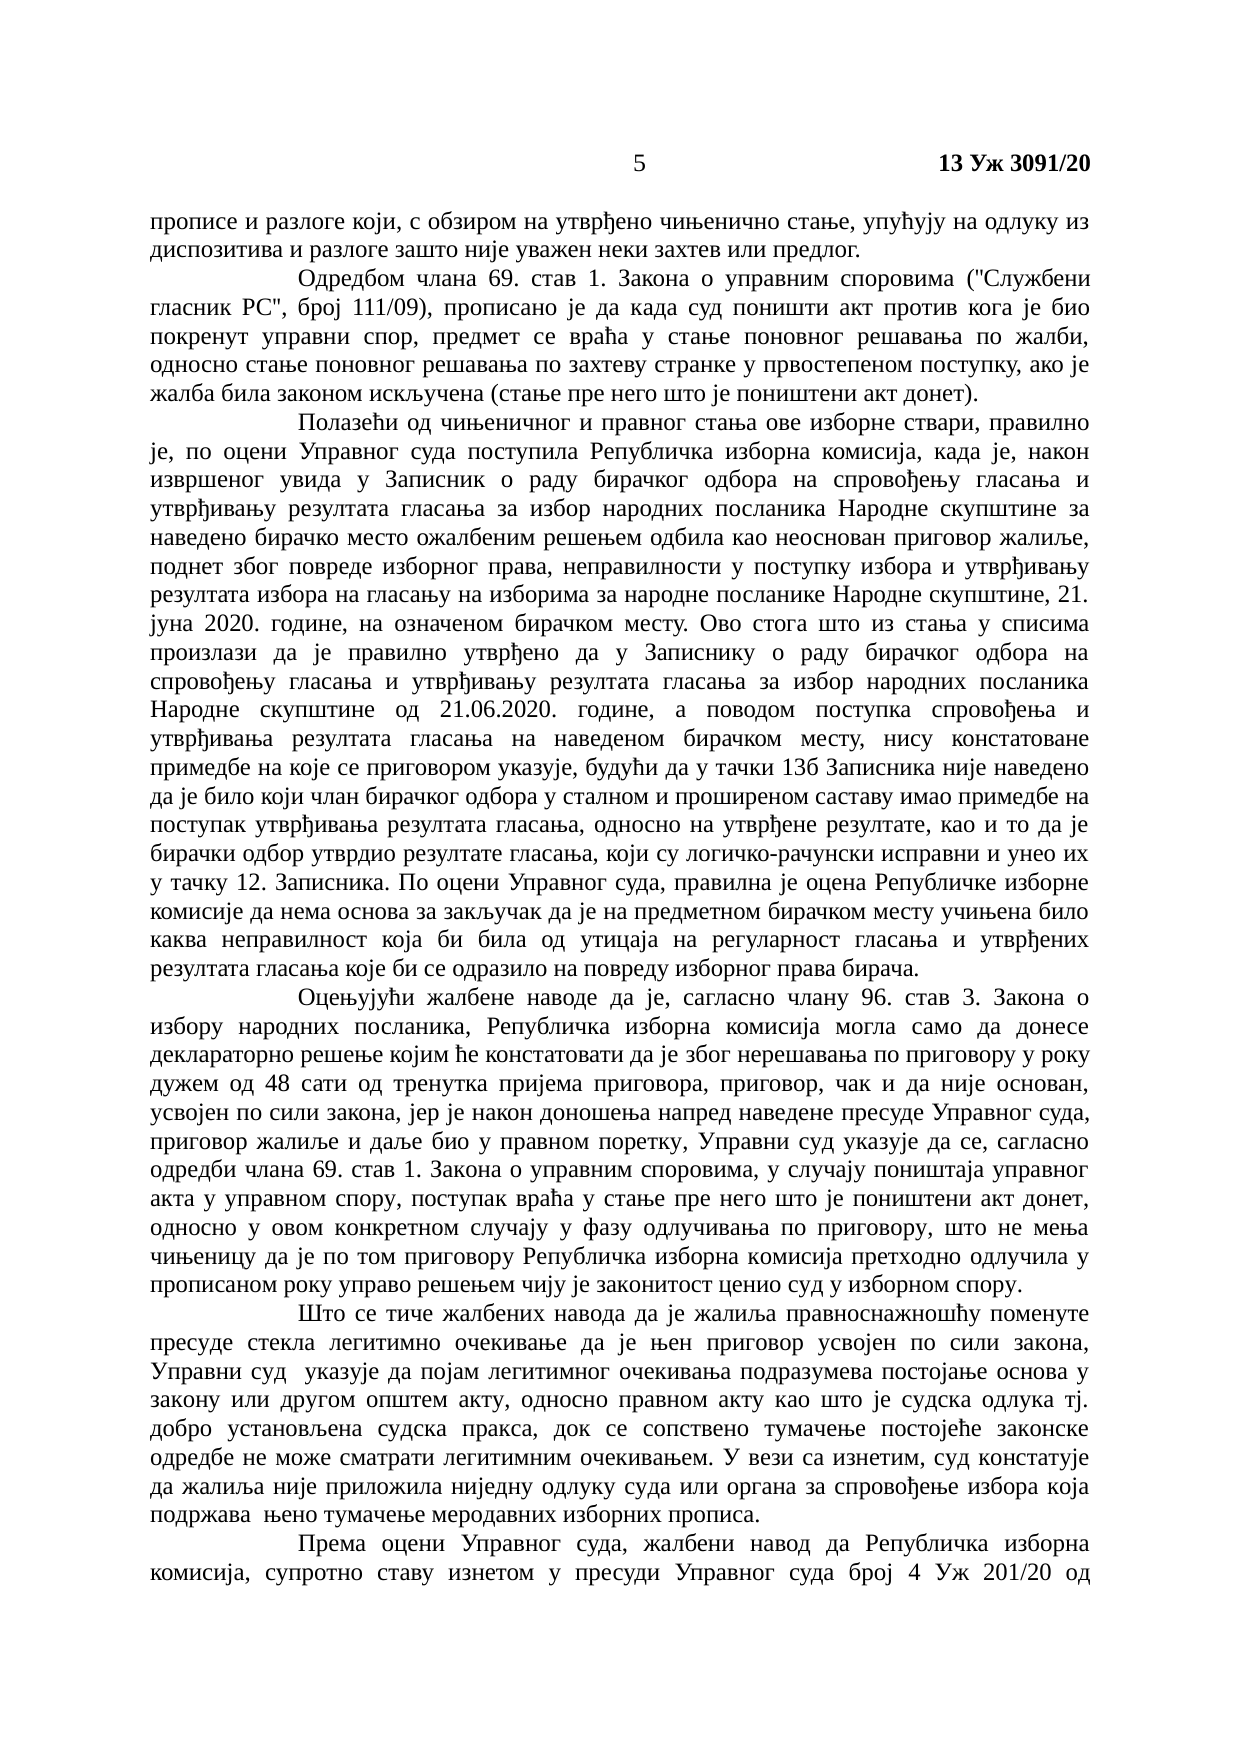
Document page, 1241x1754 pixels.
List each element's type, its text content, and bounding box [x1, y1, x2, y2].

text прописе и разлоге који, с обзиром на утврђено чињенично стање, упућују на одлуку из диспозитива и разлоге зашто није уважен неки захтев или предлог. [150, 206, 1091, 263]
text Што се тиче жалбених навода да је жалиља правноснажношћу поменуте пресуде стекла легитимно очекивање да је њен приговор усвојен по сили закона, Управни суд указује да појам легитимног очекивања подразумева постојање основа у закону или другом општем акту, односно правном акту као што је судска одлука тј. добро установљена судска пракса, док се сопствено тумачење постојеће законске одредбе не може сматрати легитимним очекивањем. У вези са изнетим, суд констатује да жалиља није приложила ниједну одлуку суда или органа за спровођење избора која подржава њено тумачење меродавних изборних прописа. [150, 1298, 1091, 1528]
text Оцењујући жалбене наводе да је, сагласно члану 96. став 3. Закона о избору народних посланика, Републичка изборна комисија могла само да донесе деклараторно решење којим ће констатовати да је због нерешавања по приговору у року дужем од 48 сати од тренутка пријема приговора, приговор, чак и да није основан, усвојен по сили закона, јер је након доношења напред наведене пресуде Управног суда, приговор жалиље и даље био у правном поретку, Управни суд указује да се, сагласно одредби члана 69. став 1. Закона о управним споровима, у случају поништаја управног акта у управном спору, поступак враћа у стање пре него што је поништени акт донет, односно у овом конкретном случају у фазу одлучивања по приговору, што не мења чињеницу да је по том приговору Републичка изборна комисија претходно одлучила у прописаном року управо решењем чију је законитост ценио суд у изборном спору. [150, 982, 1091, 1298]
text Одредбом члана 69. став 1. Закона о управним споровима (''Службени гласник РС'', број 111/09), прописано је да када суд поништи акт против кога је био покренут управни спор, предмет се враћа у стање поновног решавања по жалби, односно стање поновног решавања по захтеву странке у првостепеном поступку, ако је жалба била законом искључена (стање пре него што је поништени акт донет). [150, 263, 1091, 407]
text Према оцени Управног суда, жалбени навод да Републичка изборна комисија, супротно ставу изнетом у пресуди Управног суда број 4 Уж 201/20 од [150, 1528, 1091, 1586]
text Полазећи од чињеничног и правног стања ове изборне ствари, правилно је, по оцени Управног суда поступила Републичка изборна комисија, када је, након извршеног увида у Записник о раду бирачког одбора на спровођењу гласања и утврђивању резултата гласања за избор народних посланика Народне скупштине за наведено бирачко место ожалбеним решењем одбила као неоснован приговор жалиље, поднет због повреде изборног права, неправилности у поступку избора и утврђивању резултата избора на гласању на изборима за народне посланике Народне скупштине, 21. јуна 2020. године, на означеном бирачком месту. Ово стога што из стања у списима произлази да је правилно утврђено да у Записнику о раду бирачког одбора на спровођењу гласања и утврђивању резултата гласања за избор народних посланика Народне скупштине од 21.06.2020. године, а поводом поступка спровођења и утврђивања резултата гласања на наведеном бирачком месту, нису констатоване примедбе на које се приговором указује, будући да у тачки 13б Записника није наведено да је било који члан бирачког одбора у сталном и проширеном саставу имао примедбе на поступак утврђивања резултата гласања, односно на утврђене резултате, као и то да је бирачки одбор утврдио резултате гласања, који су логичко-рачунски исправни и унео их у тачку 12. Записника. По оцени Управног суда, правилна је оцена Републичке изборне комисије да нема основа за закључак да је на предметном бирачком месту учињена било каква неправилност која би била од утицаја на регуларност гласања и утврђених резултата гласања које би се одразило на повреду изборног права бирача. [150, 407, 1091, 982]
